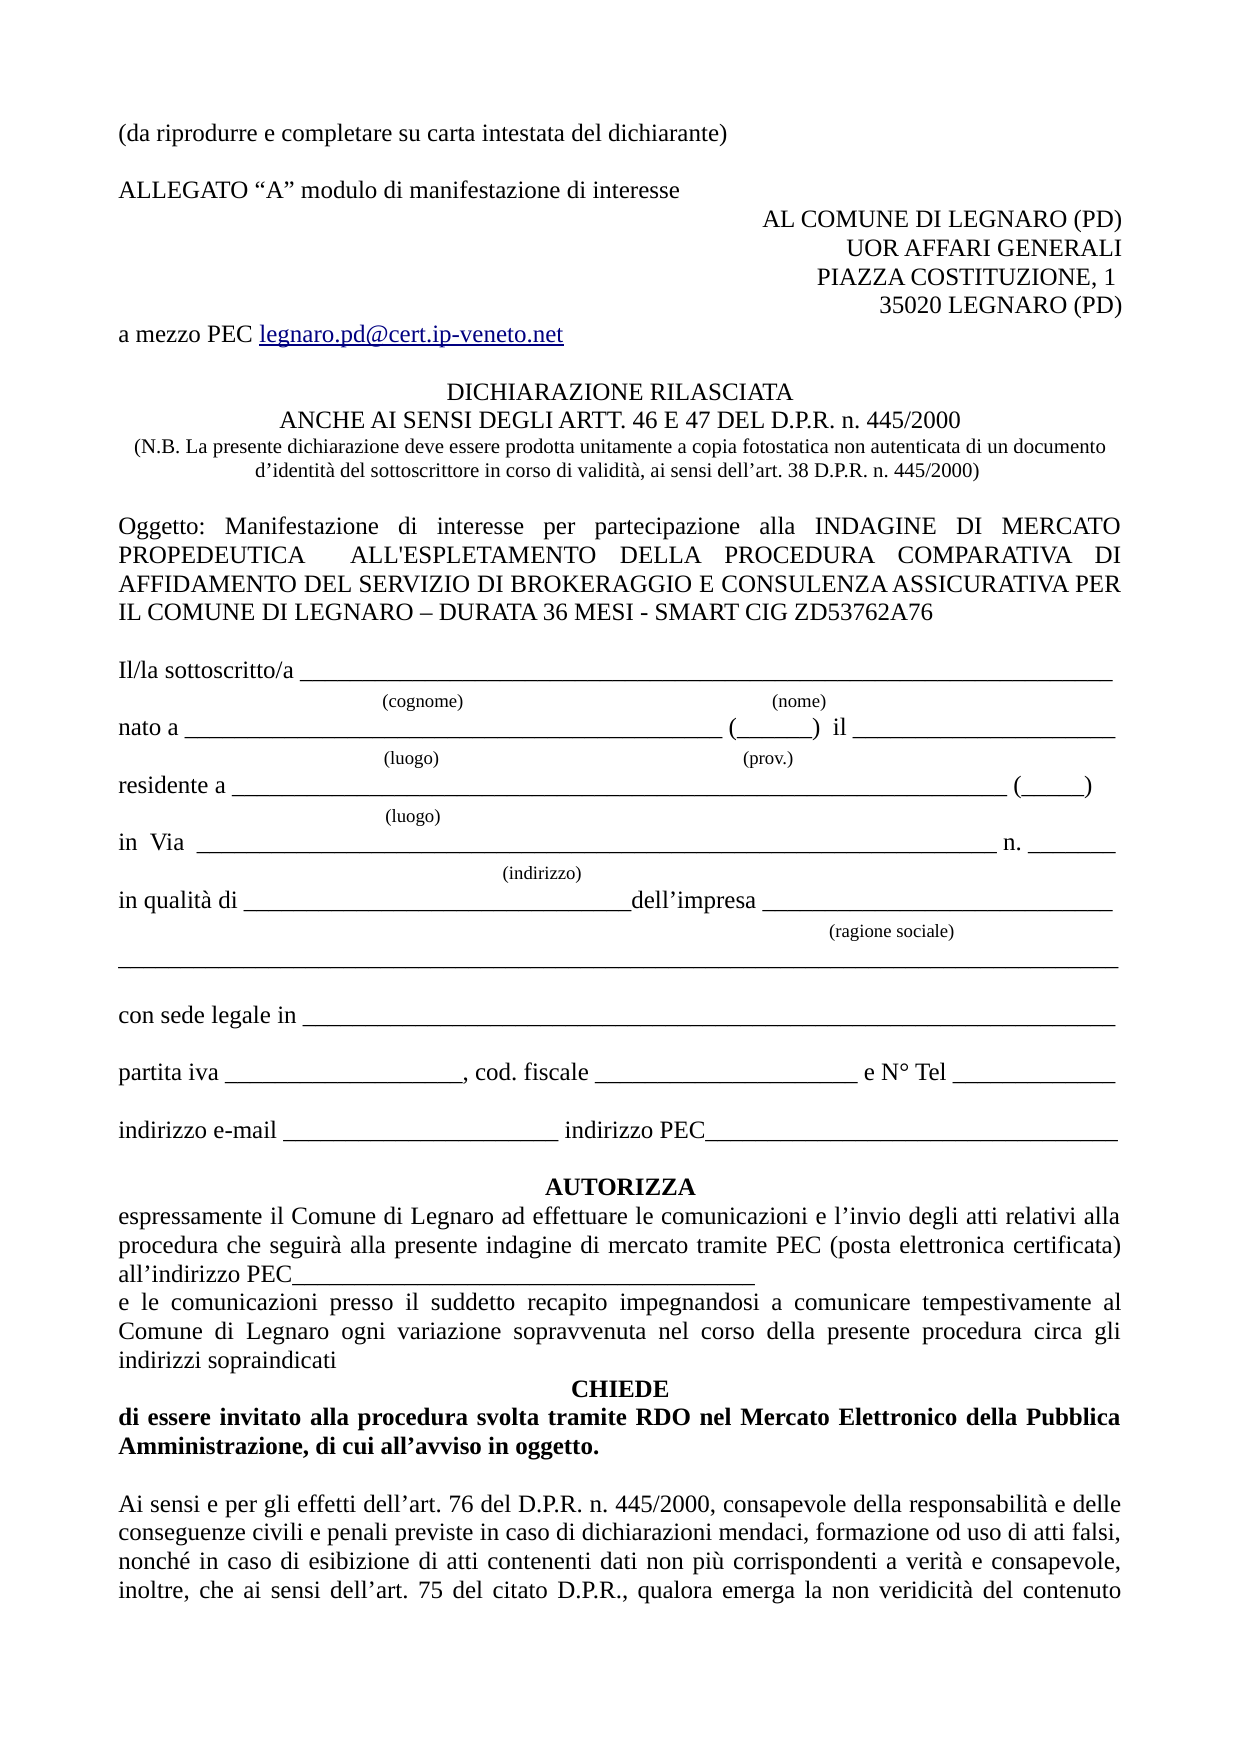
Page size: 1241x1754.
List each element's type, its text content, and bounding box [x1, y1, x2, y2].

text PIAZZA COSTITUZIONE, 1 [118, 262, 1122, 291]
text (cognome) (nome) [118, 684, 1122, 712]
text ANCHE AI SENSI DEGLI ARTT. 46 E 47 DEL D.P.R. n. 445/2000 [118, 406, 1122, 434]
text (N.B. La presente dichiarazione deve essere prodotta unitamente a copia fotostatica non autenticata di un documento d’identità del sottoscrittore in corso di validità, ai sensi dell’art. 38 D.P.R. n. 445/2000) [118, 434, 1122, 482]
text ALLEGATO “A” modulo di manifestazione di interesse [118, 176, 1122, 204]
text in Via ________________________________________________________________ n. _______ [118, 827, 1122, 856]
text e le comunicazioni presso il suddetto recapito impegnandosi a comunicare tempestivamente al Comune di Legnaro ogni variazione sopravvenuta nel corso della presente procedura circa gli indirizzi sopraindicati [118, 1287, 1122, 1374]
text partita iva ___________________, cod. fiscale _____________________ e N° Tel _____________ [118, 1057, 1122, 1086]
text residente a ______________________________________________________________ (_____) [118, 770, 1122, 799]
text UOR AFFARI GENERALI [118, 233, 1122, 262]
text a mezzo PEC legnaro.pd@cert.ip-veneto.net [118, 319, 1122, 348]
text Il/la sottoscritto/a _________________________________________________________________ [118, 655, 1122, 684]
text nato a ___________________________________________ (______) il _____________________ [118, 712, 1122, 741]
text (ragione sociale) [118, 914, 1122, 942]
text Ai sensi e per gli effetti dell’art. 76 del D.P.R. n. 445/2000, consapevole della responsabilità e delle conseguenze civili e penali previste in caso di dichiarazioni mendaci, formazione od uso di atti falsi, nonché in caso di esibizione di atti contenenti dati non più corrispondenti a verità e consapevole, inoltre, che ai sensi dell’art. 75 del citato D.P.R., qualora emerga la non veridicità del contenuto [118, 1489, 1122, 1604]
text AL COMUNE DI LEGNARO (PD) [118, 204, 1122, 233]
text (luogo) [118, 799, 1122, 827]
text DICHIARAZIONE RILASCIATA [118, 377, 1122, 406]
text (indirizzo) [118, 856, 1122, 885]
text di essere invitato alla procedura svolta tramite RDO nel Mercato Elettronico della Pubblica Amministrazione, di cui all’avviso in oggetto. [118, 1402, 1122, 1460]
text CHIEDE [118, 1374, 1122, 1402]
text (da riprodurre e completare su carta intestata del dichiarante) [118, 118, 1122, 147]
text 35020 LEGNARO (PD) [118, 291, 1122, 319]
text Oggetto: Manifestazione di interesse per partecipazione alla INDAGINE DI MERCATO PROPEDEUTICA ALL'ESPLETAMENTO DELLA PROCEDURA COMPARATIVA DI AFFIDAMENTO DEL SERVIZIO DI BROKERAGGIO E CONSULENZA ASSICURATIVA PER IL COMUNE DI LEGNARO – DURATA 36 MESI - SMART CIG ZD53762A76 [118, 511, 1122, 626]
text indirizzo e-mail ______________________ indirizzo PEC_________________________________ [118, 1115, 1122, 1144]
text con sede legale in _________________________________________________________________ [118, 1000, 1122, 1029]
text in qualità di _______________________________dell’impresa ____________________________ [118, 885, 1122, 914]
text AUTORIZZA [118, 1172, 1122, 1201]
text (luogo) (prov.) [118, 741, 1122, 770]
text ________________________________________________________________________________ [118, 942, 1122, 971]
text espressamente il Comune di Legnaro ad effettuare le comunicazioni e l’invio degli atti relativi alla procedura che seguirà alla presente indagine di mercato tramite PEC (posta elettronica certificata) all’indirizzo PEC_____________________________________ [118, 1201, 1122, 1287]
